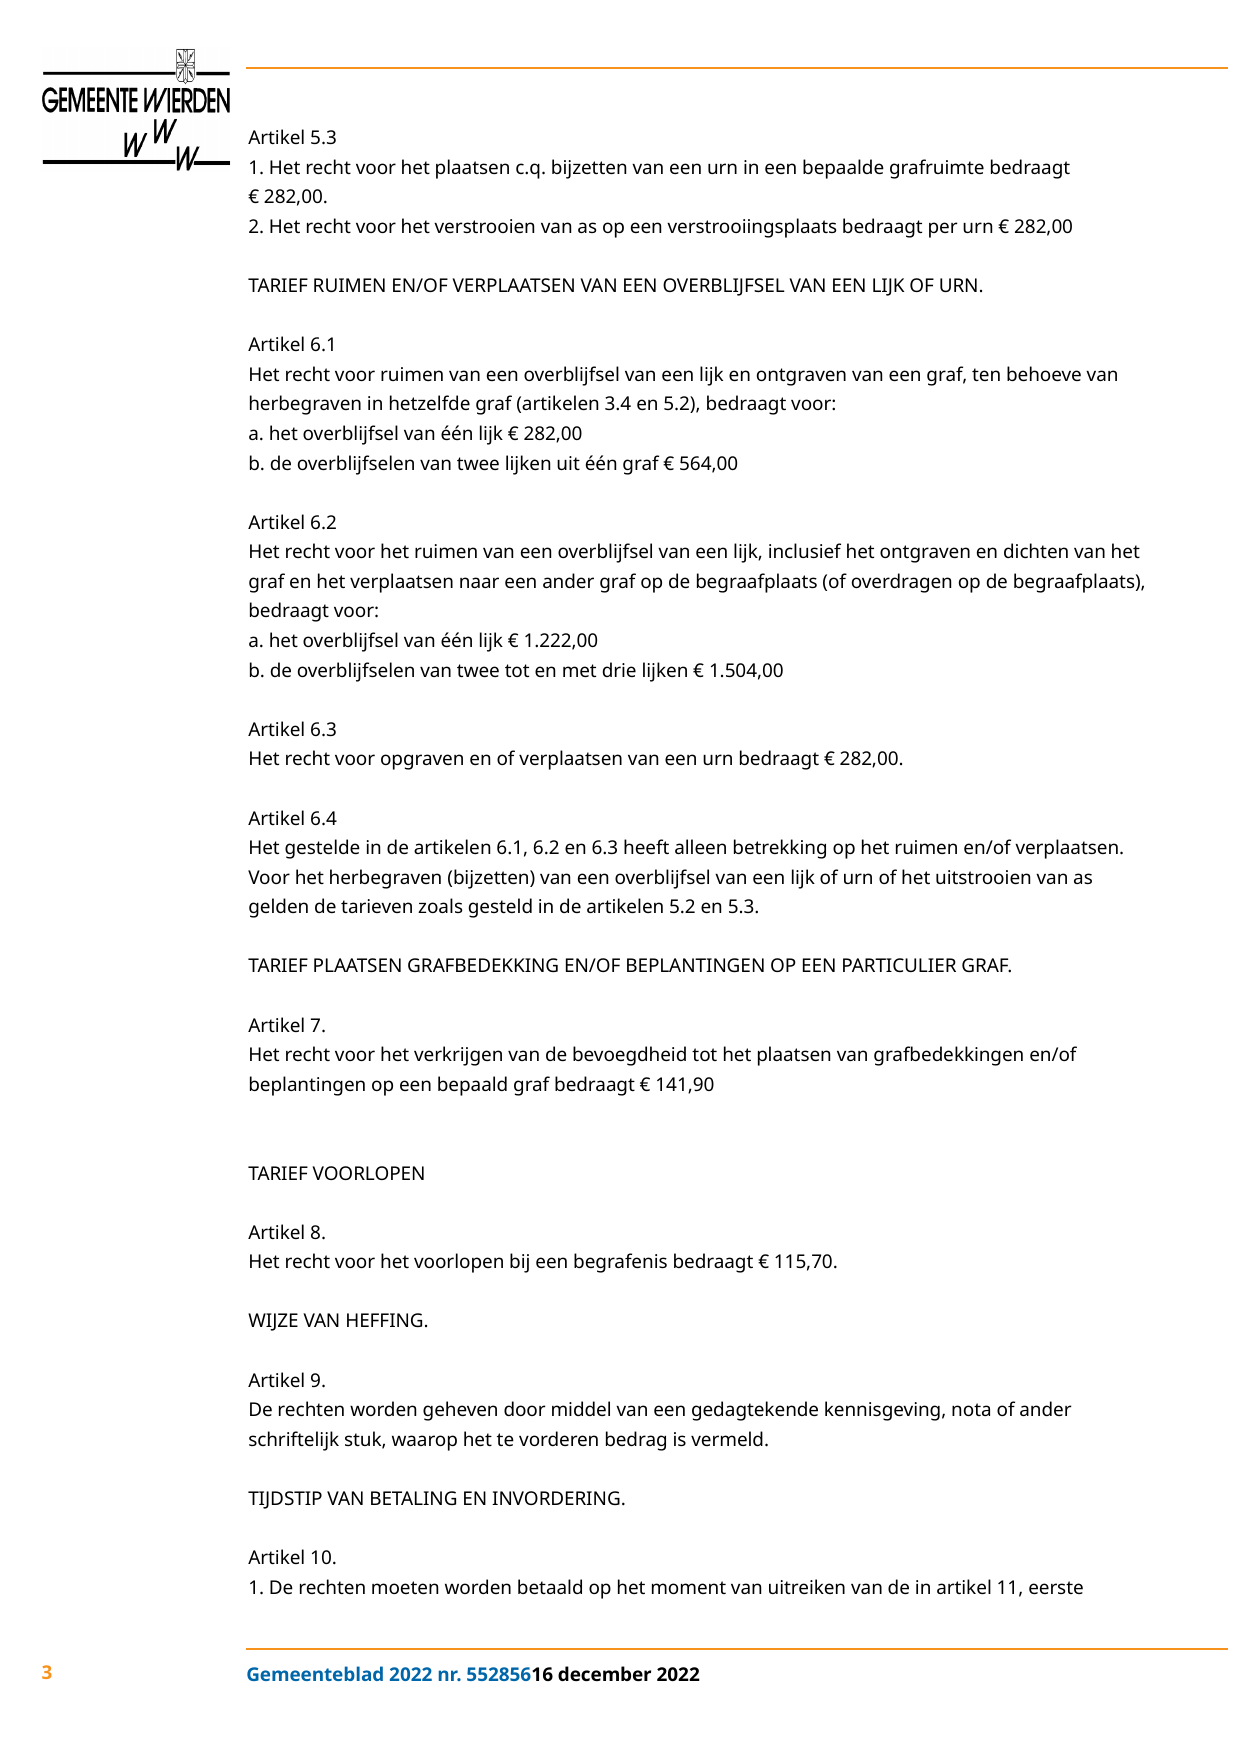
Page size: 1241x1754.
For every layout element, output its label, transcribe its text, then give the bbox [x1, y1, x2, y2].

text Het recht voor het verkrijgen van de bevoegdheid tot het plaatsen van grafbedekkingen en/of beplantingen op een bepaald graf bedraagt € 141,90 [248, 1041, 1152, 1097]
text Artikel 6.2 [248, 509, 1152, 535]
text Het recht voor ruimen van een overblijfsel van een lijk en ontgraven van een graf, ten behoeve van herbegraven in hetzelfde graf (artikelen 3.4 en 5.2), bedraagt voor: [248, 361, 1152, 416]
picture [41, 47, 231, 172]
text a. het overblijfsel van één lijk € 282,00 [248, 420, 1152, 446]
text TARIEF PLAATSEN GRAFBEDEKKING EN/OF BEPLANTINGEN OP EEN PARTICULIER GRAF. [248, 953, 1152, 978]
text € 282,00. [248, 183, 1152, 209]
text Artikel 6.4 [248, 805, 1152, 831]
text Artikel 7. [248, 1012, 1152, 1038]
text TARIEF RUIMEN EN/OF VERPLAATSEN VAN EEN OVERBLIJFSEL VAN EEN LIJK OF URN. [248, 272, 1152, 298]
text 1. Het recht voor het plaatsen c.q. bijzetten van een urn in een bepaalde grafruimte bedraagt [248, 154, 1152, 180]
text Artikel 6.1 [248, 331, 1152, 357]
text TIJDSTIP VAN BETALING EN INVORDERING. [248, 1485, 1152, 1511]
text Het recht voor het ruimen van een overblijfsel van een lijk, inclusief het ontgraven en dichten van het graf en het verplaatsen naar een ander graf op de begraafplaats (of overdragen op de begraafplaats), bedraagt voor: [248, 538, 1152, 623]
text WIJZE VAN HEFFING. [248, 1308, 1152, 1333]
text 1. De rechten moeten worden betaald op het moment van uitreiken van de in artikel 11, eerste [248, 1574, 1152, 1600]
text TARIEF VOORLOPEN [248, 1160, 1152, 1186]
text 2. Het recht voor het verstrooien van as op een verstrooiingsplaats bedraagt per urn € 282,00 [248, 213, 1152, 239]
text Het gestelde in de artikelen 6.1, 6.2 en 6.3 heeft alleen betrekking op het ruimen en/of verplaatsen. Voor het herbegraven (bijzetten) van een overblijfsel van een lijk of urn of het uitstrooien van as gelden de tarieven zoals gesteld in de artikelen 5.2 en 5.3. [248, 834, 1152, 919]
text Artikel 5.3 [248, 124, 1152, 150]
text b. de overblijfselen van twee tot en met drie lijken € 1.504,00 [248, 657, 1152, 683]
text De rechten worden geheven door middel van een gedagtekende kennisgeving, nota of ander schriftelijk stuk, waarop het te vorderen bedrag is vermeld. [248, 1396, 1152, 1452]
text a. het overblijfsel van één lijk € 1.222,00 [248, 627, 1152, 653]
text Artikel 9. [248, 1367, 1152, 1393]
text Artikel 8. [248, 1219, 1152, 1245]
text Artikel 6.3 [248, 716, 1152, 742]
text Het recht voor het voorlopen bij een begrafenis bedraagt € 115,70. [248, 1248, 1152, 1274]
text b. de overblijfselen van twee lijken uit één graf € 564,00 [248, 450, 1152, 476]
text Het recht voor opgraven en of verplaatsen van een urn bedraagt € 282,00. [248, 746, 1152, 771]
text Artikel 10. [248, 1544, 1152, 1570]
